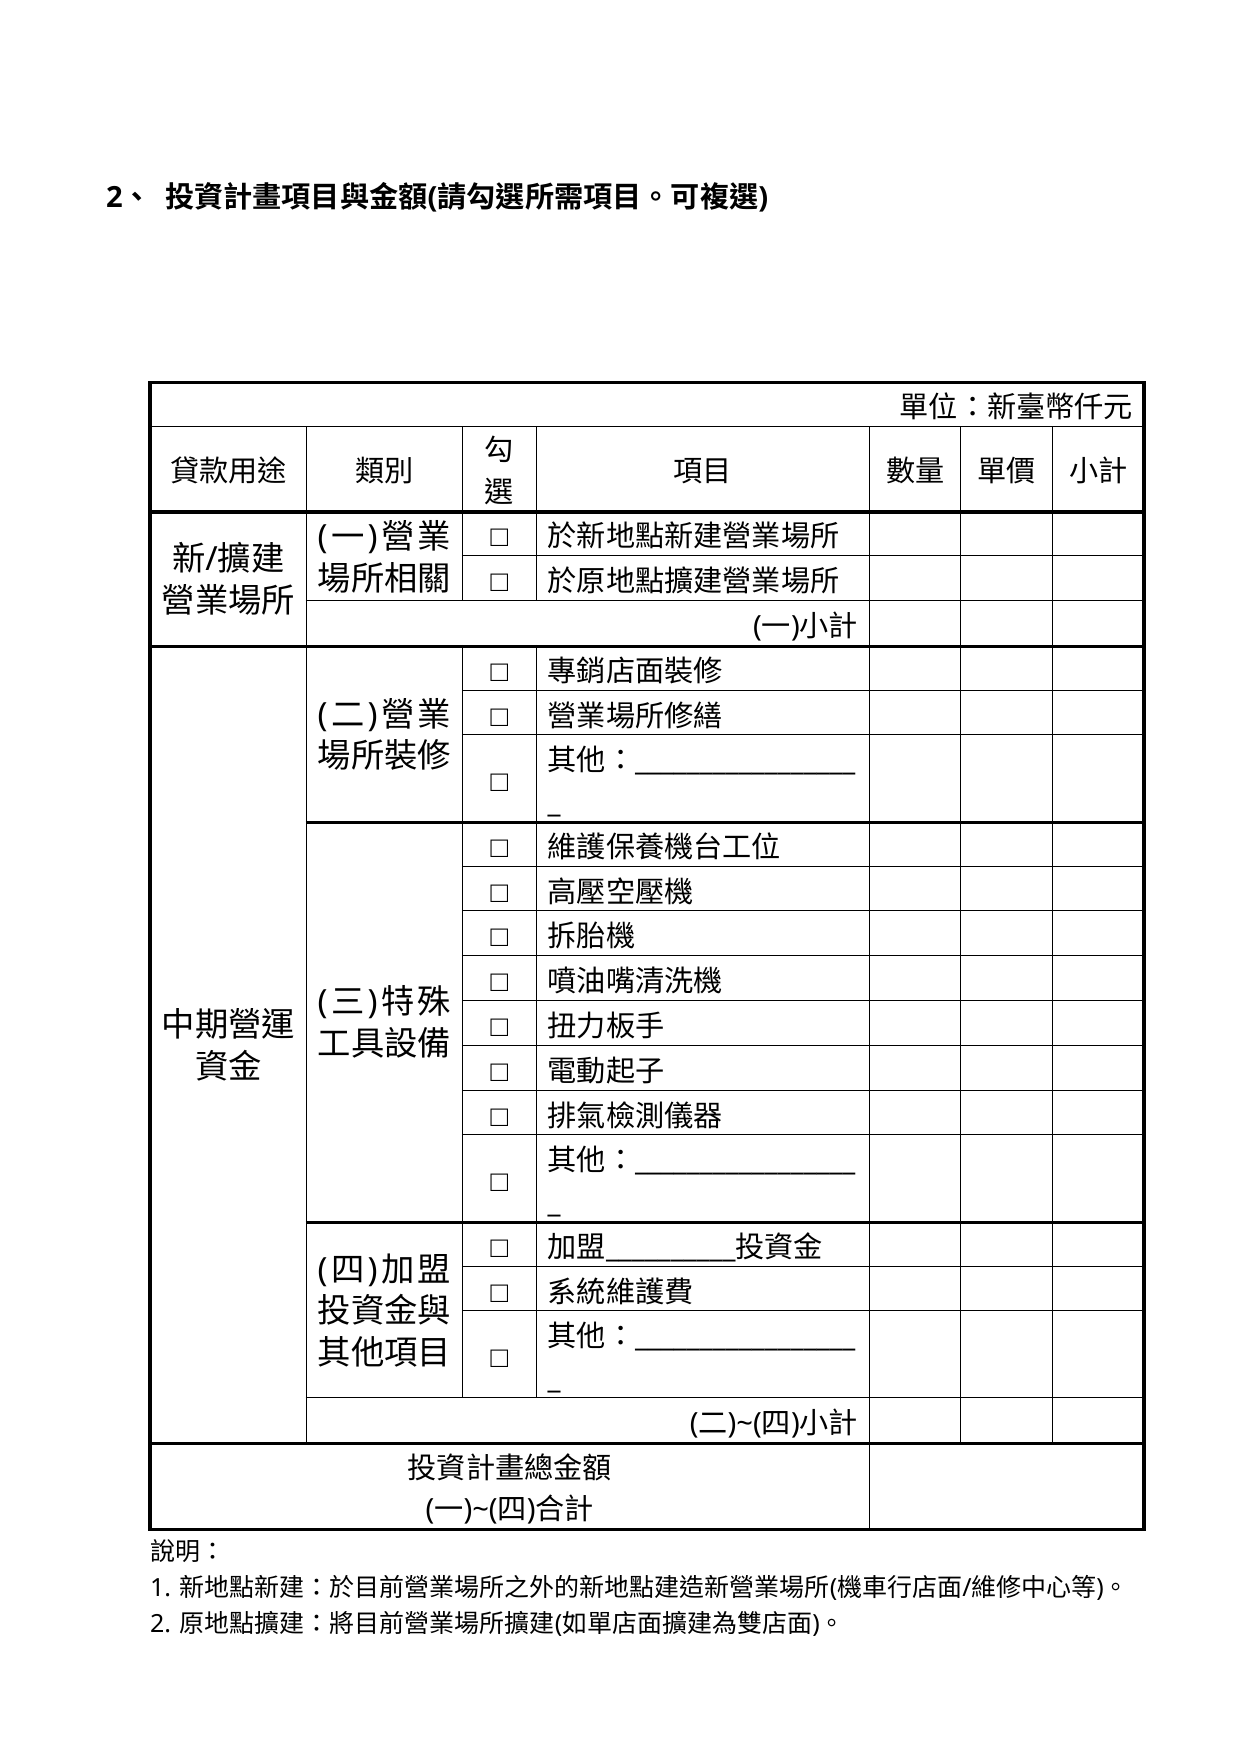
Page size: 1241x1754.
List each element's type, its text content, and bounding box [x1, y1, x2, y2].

table_cell [1053, 1398, 1142, 1442]
table_cell [961, 648, 1052, 689]
table_cell [1053, 1267, 1142, 1310]
table_cell [870, 648, 960, 689]
table_cell [870, 824, 960, 866]
table_cell 勾選 [463, 427, 536, 510]
table_cell [870, 556, 960, 600]
table_cell [870, 1224, 960, 1266]
table_cell 項目 [537, 427, 869, 510]
table_cell [870, 1091, 960, 1134]
table_cell [1053, 1091, 1142, 1134]
table_cell 於原地點擴建營業場所 [537, 556, 869, 600]
table_cell [961, 1311, 1052, 1397]
table_cell □ [463, 735, 536, 821]
table_cell □ [463, 691, 536, 734]
table_cell 小計 [1053, 427, 1142, 510]
table_cell 投資計畫總金額 (一)~(四)合計 [152, 1445, 869, 1528]
table_cell 其他：__________________ [537, 735, 869, 821]
table_cell [961, 1001, 1052, 1045]
table_cell [961, 1267, 1052, 1310]
table_cell [961, 1135, 1052, 1221]
table_cell [961, 1398, 1052, 1442]
table_cell 數量 [870, 427, 960, 510]
table_cell □ [463, 1091, 536, 1134]
table_header 單位：新臺幣仟元 [152, 384, 1142, 426]
table_cell □ [463, 956, 536, 1000]
table_cell [1053, 956, 1142, 1000]
table_cell □ [463, 556, 536, 600]
table_cell [870, 735, 960, 821]
table_cell 貸款用途 [152, 427, 306, 510]
table_cell [1053, 514, 1142, 555]
table_cell □ [463, 867, 536, 910]
table_cell (四)加盟投資金與其他項目 [307, 1224, 462, 1397]
table_cell 類別 [307, 427, 462, 510]
table_cell 排氣檢測儀器 [537, 1091, 869, 1134]
list 原地點擴建：將目前營業場所擴建(如單店面擴建為雙店面)。 [150, 1604, 1144, 1640]
table_cell □ [463, 824, 536, 866]
list 新地點新建：於目前營業場所之外的新地點建造新營業場所(機車行店面/維修中心等)。 [150, 1567, 1144, 1604]
table_cell [870, 1398, 960, 1442]
table_cell [1053, 867, 1142, 910]
table_cell [870, 1001, 960, 1045]
table_cell 電動起子 [537, 1046, 869, 1089]
table_cell 營業場所修繕 [537, 691, 869, 734]
table_cell [870, 911, 960, 955]
table_cell [870, 956, 960, 1000]
table_cell [961, 691, 1052, 734]
table_cell [961, 514, 1052, 555]
table_cell [961, 956, 1052, 1000]
table_cell (二)~(四)小計 [307, 1398, 869, 1442]
table_cell [1053, 648, 1142, 689]
table_cell 高壓空壓機 [537, 867, 869, 910]
table_cell [1053, 601, 1142, 645]
table_cell [870, 1046, 960, 1089]
table_cell [870, 514, 960, 555]
table_cell 單價 [961, 427, 1052, 510]
table_cell □ [463, 911, 536, 955]
table_cell [961, 1224, 1052, 1266]
table_cell [961, 824, 1052, 866]
list 投資計畫項目與金額(請勾選所需項目。可複選) [106, 173, 1144, 216]
table_cell 於新地點新建營業場所 [537, 514, 869, 555]
table_cell 系統維護費 [537, 1267, 869, 1310]
table_cell □ [463, 1267, 536, 1310]
table_cell [870, 1267, 960, 1310]
table_cell [1053, 691, 1142, 734]
table_cell 噴油嘴清洗機 [537, 956, 869, 1000]
table_cell [961, 601, 1052, 645]
table_cell 新/擴建營業場所 [152, 514, 306, 645]
table_cell [870, 601, 960, 645]
table_cell [961, 556, 1052, 600]
table_cell [1053, 1224, 1142, 1266]
table_cell 扭力板手 [537, 1001, 869, 1045]
table_cell 其他：__________________ [537, 1135, 869, 1221]
table_cell [961, 1091, 1052, 1134]
table_cell 拆胎機 [537, 911, 869, 955]
table_cell 其他：__________________ [537, 1311, 869, 1397]
table_cell [870, 1135, 960, 1221]
table_cell [1053, 824, 1142, 866]
table_cell [1053, 1046, 1142, 1089]
table_cell 加盟__________投資金 [537, 1224, 869, 1266]
table_cell [961, 735, 1052, 821]
table_cell □ [463, 1046, 536, 1089]
table_cell □ [463, 1001, 536, 1045]
table_cell □ [463, 648, 536, 689]
table_cell [870, 691, 960, 734]
text 說明： [150, 1531, 1144, 1567]
table_cell [870, 1311, 960, 1397]
table_cell □ [463, 1135, 536, 1221]
table_cell (三)特殊工具設備 [307, 824, 462, 1221]
table_cell [1053, 1311, 1142, 1397]
table_cell □ [463, 1224, 536, 1266]
table_cell 維護保養機台工位 [537, 824, 869, 866]
table_cell [1053, 1135, 1142, 1221]
table_cell [1053, 1001, 1142, 1045]
table_cell [1053, 911, 1142, 955]
table_cell (二)營業場所裝修 [307, 648, 462, 821]
table_cell 專銷店面裝修 [537, 648, 869, 689]
table_cell [961, 867, 1052, 910]
table_cell □ [463, 1311, 536, 1397]
table_cell (一)營業場所相關 [307, 514, 462, 600]
table_cell [961, 911, 1052, 955]
table_cell 中期營運資金 [152, 648, 306, 1442]
table_cell [1053, 556, 1142, 600]
table_cell (一)小計 [307, 601, 869, 645]
table_cell [1053, 735, 1142, 821]
table_cell [870, 867, 960, 910]
table_cell [961, 1046, 1052, 1089]
table_cell [870, 1445, 1142, 1528]
table_cell □ [463, 514, 536, 555]
